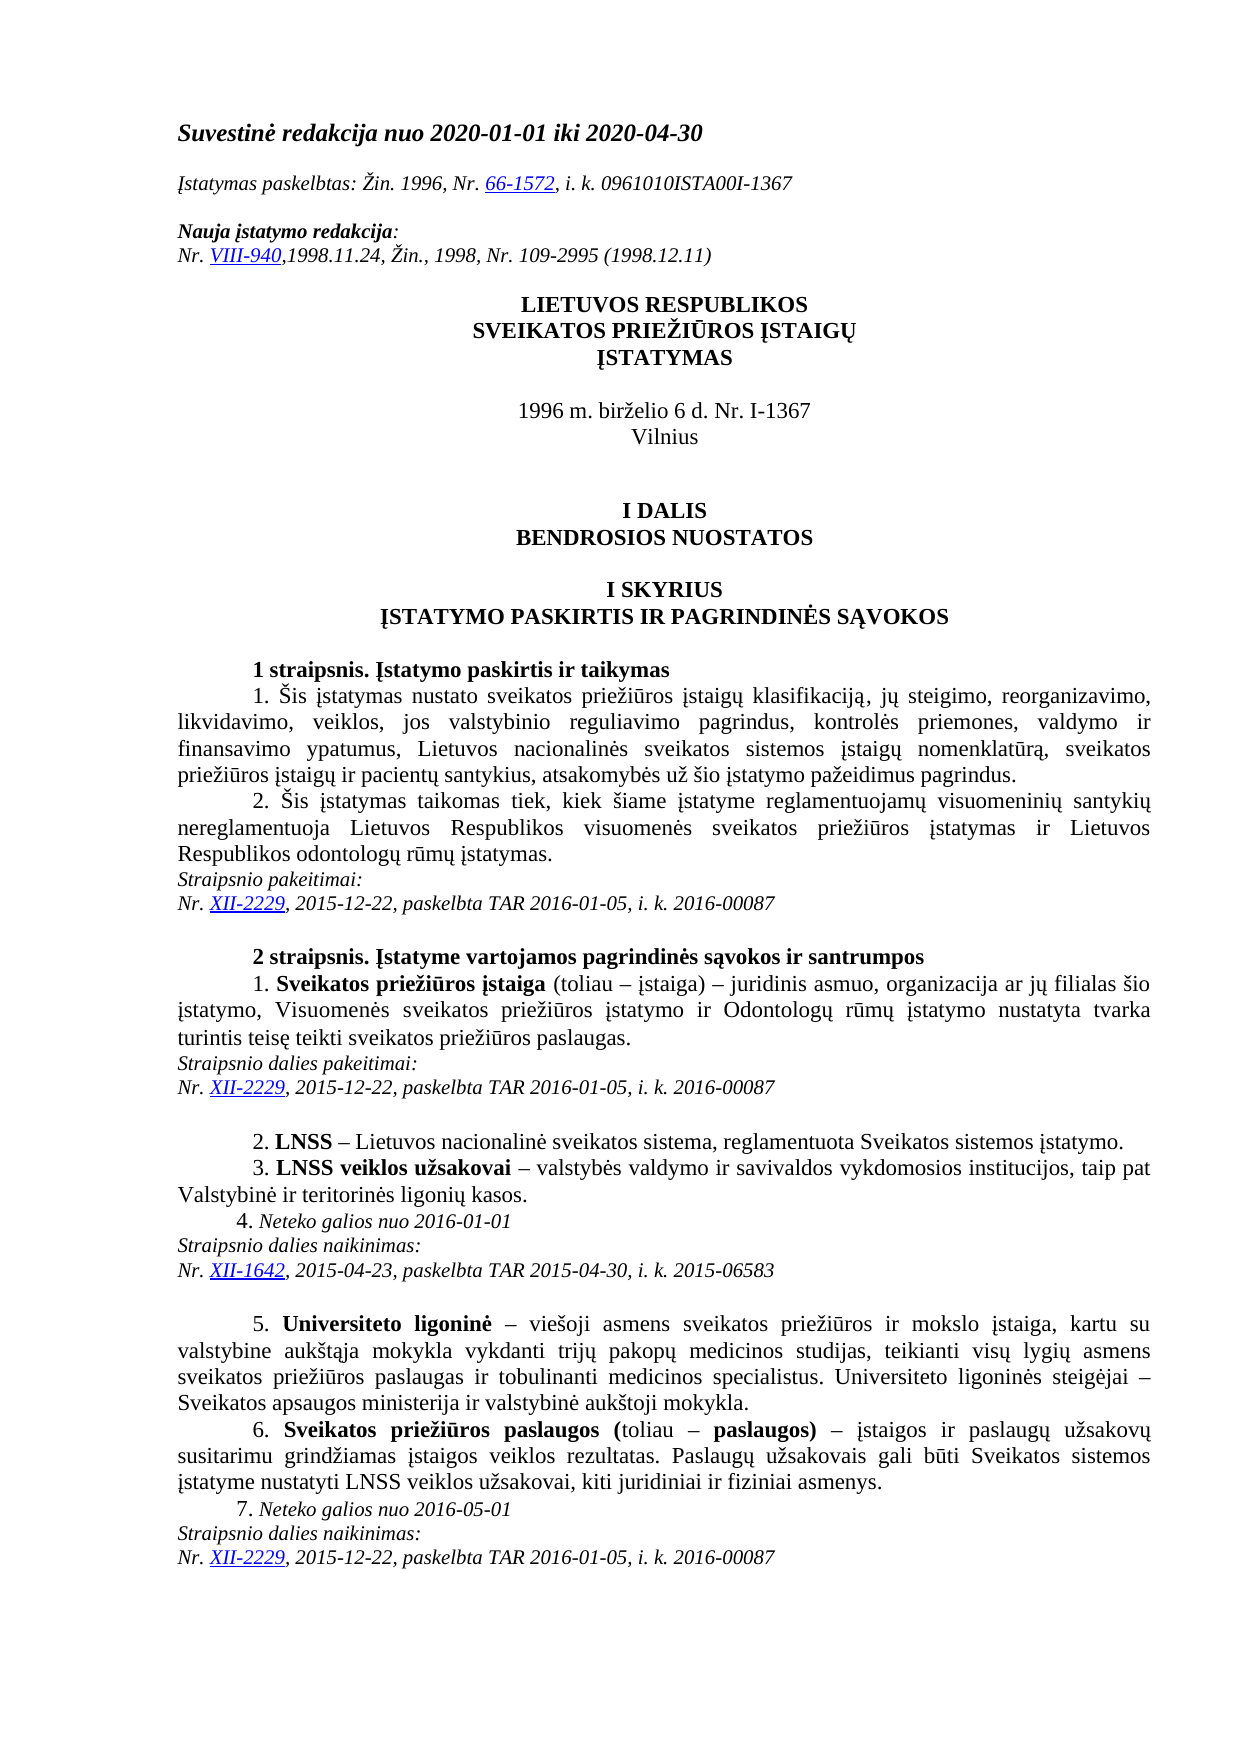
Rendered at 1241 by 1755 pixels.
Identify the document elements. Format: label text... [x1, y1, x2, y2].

text Straipsnio dalies pakeitimai: [177, 1051, 1152, 1075]
text Nr. XII-2229, 2015-12-22, paskelbta TAR 2016-01-05, i. k. 2016-00087 [177, 1545, 1152, 1569]
text 5. Universiteto ligoninė – viešoji asmens sveikatos priežiūros ir mokslo įstaiga, kartu su valstybine aukštąja mokykla vykdanti trijų pakopų medicinos studijas, teikianti visų lygių asmens sveikatos priežiūros paslaugas ir tobulinanti medicinos specialistus. Universiteto ligoninės steigėjai – Sveikatos apsaugos ministerija ir valstybinė aukštoji mokykla. [177, 1310, 1152, 1416]
text Vilnius [177, 423, 1152, 449]
text Straipsnio dalies naikinimas: [177, 1233, 1152, 1257]
text 1 straipsnis. Įstatymo paskirtis ir taikymas [177, 656, 1152, 682]
text Nauja įstatymo redakcija: [177, 219, 1152, 243]
text ĮSTAtymo paskirtis ir pagrindinės sąvokos [177, 603, 1152, 629]
text 7. Neteko galios nuo 2016-05-01 [177, 1495, 1152, 1521]
text 4. Neteko galios nuo 2016-01-01 [177, 1207, 1152, 1233]
text 3. LNSS veiklos užsakovai – valstybės valdymo ir savivaldos vykdomosios institucijos, taip pat Valstybinė ir teritorinės ligonių kasos. [177, 1154, 1152, 1207]
text LIETUVOS RESPUBLIKOS [177, 291, 1152, 318]
text Įstatymas paskelbtas: Žin. 1996, Nr. 66-1572, i. k. 0961010ISTA00I-1367 [177, 171, 1152, 195]
text Bendrosios nuostatos [177, 524, 1152, 550]
text 1996 m. birželio 6 d. Nr. I-1367 [177, 397, 1152, 423]
text Nr. XII-2229, 2015-12-22, paskelbta TAR 2016-01-05, i. k. 2016-00087 [177, 891, 1152, 914]
text 2. LNSS – Lietuvos nacionalinė sveikatos sistema, reglamentuota Sveikatos sistemos įstatymo. [177, 1128, 1152, 1154]
text Nr. VIII-940,1998.11.24, Žin., 1998, Nr. 109-2995 (1998.12.11) [177, 243, 1152, 267]
text 2 straipsnis. Įstatyme vartojamos pagrindinės sąvokos ir santrumpos [177, 943, 1152, 970]
text I skyrius [177, 577, 1152, 603]
text 2. Šis įstatymas taikomas tiek, kiek šiame įstatyme reglamentuojamų visuomeninių santykių nereglamentuoja Lietuvos Respublikos visuomenės sveikatos priežiūros įstatymas ir Lietuvos Respublikos odontologų rūmų įstatymas. [177, 787, 1152, 866]
text Straipsnio pakeitimai: [177, 866, 1152, 891]
text 1. Sveikatos priežiūros įstaiga (toliau – įstaiga) – juridinis asmuo, organizacija ar jų filialas šio įstatymo, Visuomenės sveikatos priežiūros įstatymo ir Odontologų rūmų įstatymo nustatyta tvarka turintis teisę teikti sveikatos priežiūros paslaugas. [177, 970, 1152, 1051]
text Nr. XII-1642, 2015-04-23, paskelbta TAR 2015-04-30, i. k. 2015-06583 [177, 1257, 1152, 1282]
text 1. Šis įstatymas nustato sveikatos priežiūros įstaigų klasifikaciją, jų steigimo, reorganizavimo, likvidavimo, veiklos, jos valstybinio reguliavimo pagrindus, kontrolės priemones, valdymo ir finansavimo ypatumus, Lietuvos nacionalinės sveikatos sistemos įstaigų nomenklatūrą, sveikatos priežiūros įstaigų ir pacientų santykius, atsakomybės už šio įstatymo pažeidimus pagrindus. [177, 682, 1152, 787]
text Suvestinė redakcija nuo 2020-01-01 iki 2020-04-30 [177, 118, 1152, 147]
text I dalis [177, 497, 1152, 524]
text ĮSTATYMAS [177, 344, 1152, 370]
text Straipsnio dalies naikinimas: [177, 1521, 1152, 1545]
text SVEIKATOS PRIEŽIŪROS ĮSTAIGŲ [177, 318, 1152, 344]
text 6. Sveikatos priežiūros paslaugos (toliau – paslaugos) – įstaigos ir paslaugų užsakovų susitarimu grindžiamas įstaigos veiklos rezultatas. Paslaugų užsakovais gali būti Sveikatos sistemos įstatyme nustatyti LNSS veiklos užsakovai, kiti juridiniai ir fiziniai asmenys. [177, 1416, 1152, 1495]
text Nr. XII-2229, 2015-12-22, paskelbta TAR 2016-01-05, i. k. 2016-00087 [177, 1075, 1152, 1099]
